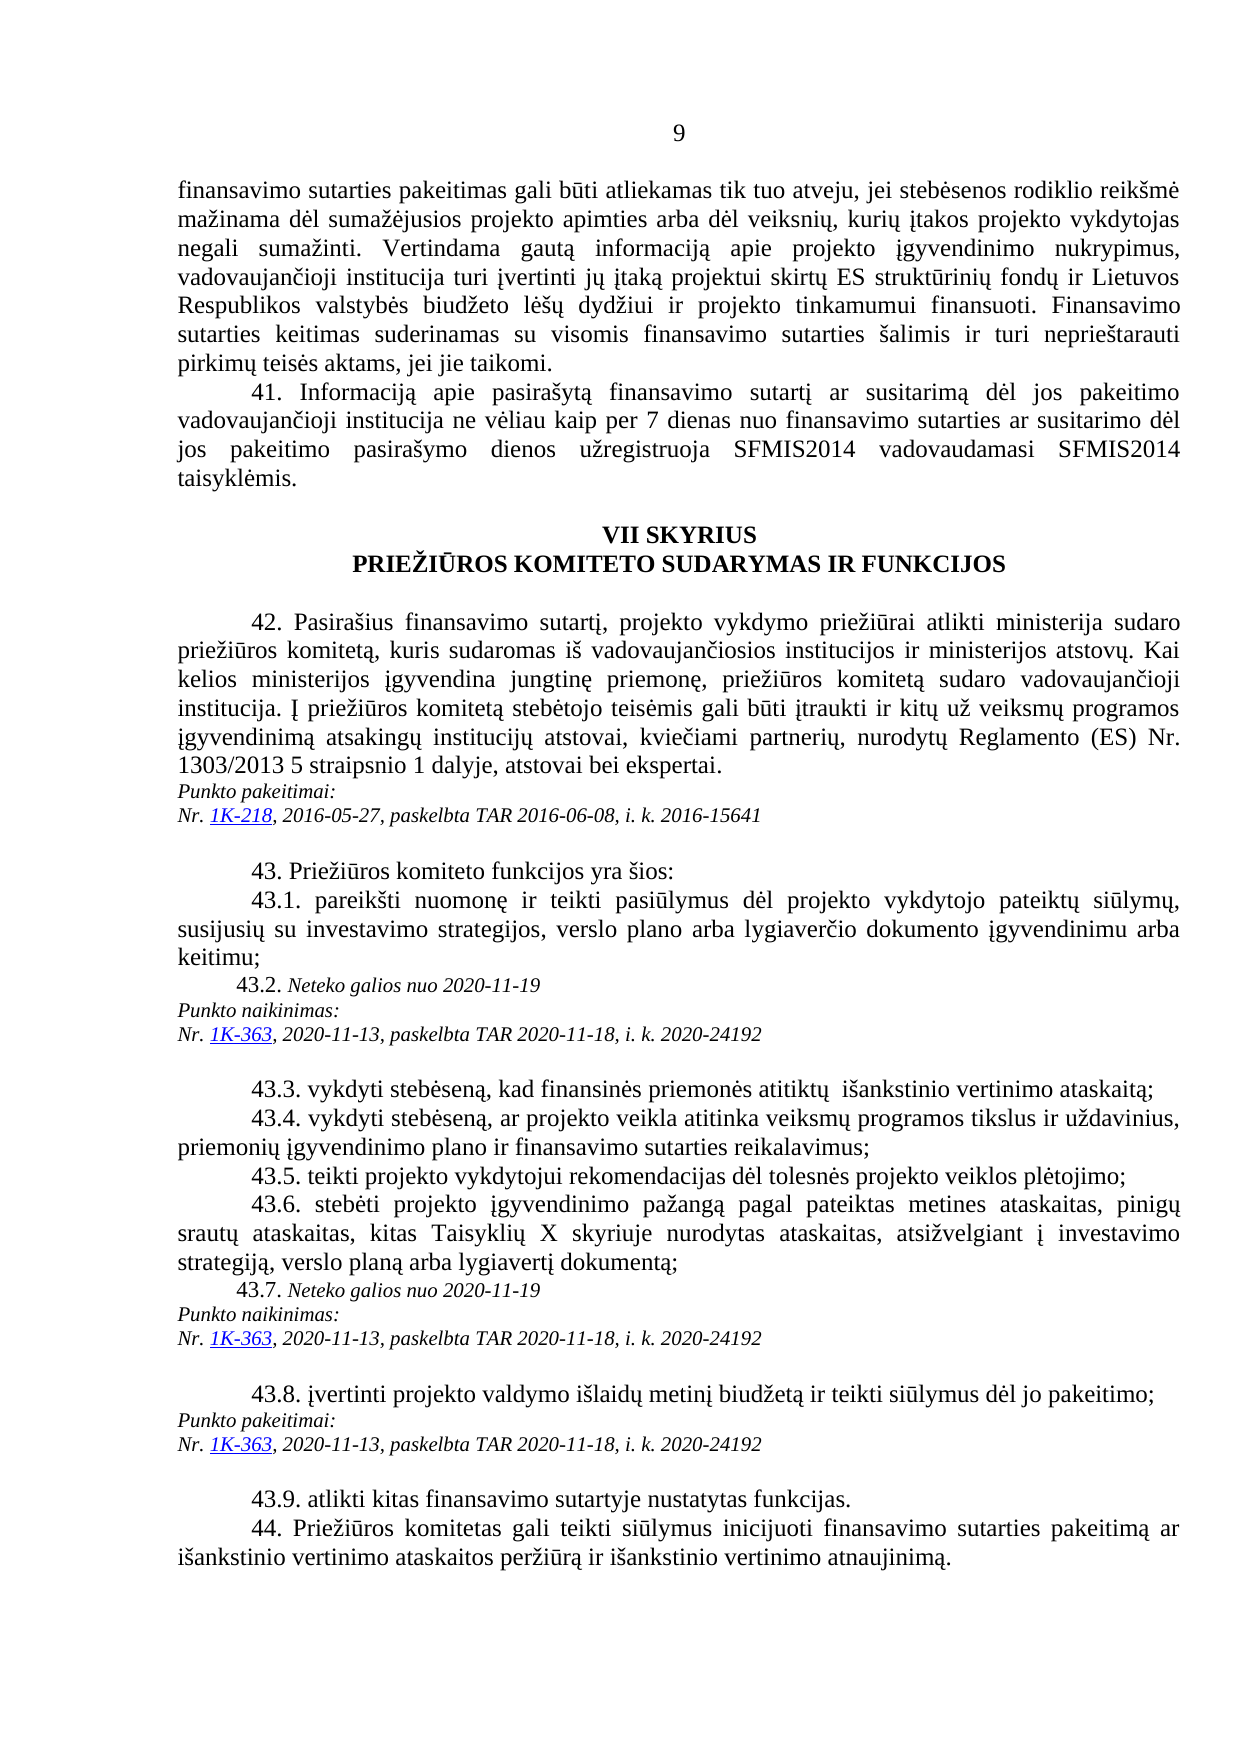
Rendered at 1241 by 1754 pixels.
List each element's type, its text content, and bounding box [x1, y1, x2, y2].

text PRIEŽIŪROS KOMITETO SUDARYMAS IR FUNKCIJOS [177, 549, 1181, 578]
text 43. Priežiūros komiteto funkcijos yra šios: [177, 856, 1181, 885]
text Nr. 1K-363, 2020-11-13, paskelbta TAR 2020-11-18, i. k. 2020-24192 [177, 1432, 1181, 1456]
text 43.9. atlikti kitas finansavimo sutartyje nustatytas funkcijas. [177, 1484, 1181, 1513]
text Punkto pakeitimai: [177, 1408, 1181, 1432]
text Punkto naikinimas: [177, 998, 1181, 1022]
text 42. Pasirašius finansavimo sutartį, projekto vykdymo priežiūrai atlikti ministerija sudaro priežiūros komitetą, kuris sudaromas iš vadovaujančiosios institucijos ir ministerijos atstovų. Kai kelios ministerijos įgyvendina jungtinę priemonę, priežiūros komitetą sudaro vadovaujančioji institucija. Į priežiūros komitetą stebėtojo teisėmis gali būti įtraukti ir kitų už veiksmų programos įgyvendinimą atsakingų institucijų atstovai, kviečiami partnerių, nurodytų Reglamento (ES) Nr. 1303/2013 5 straipsnio 1 dalyje, atstovai bei ekspertai. [177, 607, 1181, 779]
text 43.2. Neteko galios nuo 2020-11-19 [177, 971, 1181, 998]
text 43.8. įvertinti projekto valdymo išlaidų metinį biudžetą ir teikti siūlymus dėl jo pakeitimo; [177, 1379, 1181, 1408]
text Punkto naikinimas: [177, 1302, 1181, 1326]
text 43.6. stebėti projekto įgyvendinimo pažangą pagal pateiktas metines ataskaitas, pinigų srautų ataskaitas, kitas Taisyklių X skyriuje nurodytas ataskaitas, atsižvelgiant į investavimo strategiją, verslo planą arba lygiavertį dokumentą; [177, 1189, 1181, 1276]
text 43.1. pareikšti nuomonę ir teikti pasiūlymus dėl projekto vykdytojo pateiktų siūlymų, susijusių su investavimo strategijos, verslo plano arba lygiaverčio dokumento įgyvendinimu arba keitimu; [177, 885, 1181, 971]
text VII SKYRIUS [177, 521, 1181, 549]
text 43.3. vykdyti stebėseną, kad finansinės priemonės atitiktų išankstinio vertinimo ataskaitą; [177, 1074, 1181, 1103]
text 43.5. teikti projekto vykdytojui rekomendacijas dėl tolesnės projekto veiklos plėtojimo; [177, 1161, 1181, 1189]
text finansavimo sutarties pakeitimas gali būti atliekamas tik tuo atveju, jei stebėsenos rodiklio reikšmė mažinama dėl sumažėjusios projekto apimties arba dėl veiksnių, kurių įtakos projekto vykdytojas negali sumažinti. Vertindama gautą informaciją apie projekto įgyvendinimo nukrypimus, vadovaujančioji institucija turi įvertinti jų įtaką projektui skirtų ES struktūrinių fondų ir Lietuvos Respublikos valstybės biudžeto lėšų dydžiui ir projekto tinkamumui finansuoti. Finansavimo sutarties keitimas suderinamas su visomis finansavimo sutarties šalimis ir turi neprieštarauti pirkimų teisės aktams, jei jie taikomi. [177, 176, 1181, 377]
text Nr. 1K-363, 2020-11-13, paskelbta TAR 2020-11-18, i. k. 2020-24192 [177, 1326, 1181, 1350]
text Nr. 1K-218, 2016-05-27, paskelbta TAR 2016-06-08, i. k. 2016-15641 [177, 803, 1181, 827]
text Punkto pakeitimai: [177, 779, 1181, 803]
text 44. Priežiūros komitetas gali teikti siūlymus inicijuoti finansavimo sutarties pakeitimą ar išankstinio vertinimo ataskaitos peržiūrą ir išankstinio vertinimo atnaujinimą. [177, 1513, 1181, 1571]
text 41. Informaciją apie pasirašytą finansavimo sutartį ar susitarimą dėl jos pakeitimo vadovaujančioji institucija ne vėliau kaip per 7 dienas nuo finansavimo sutarties ar susitarimo dėl jos pakeitimo pasirašymo dienos užregistruoja SFMIS2014 vadovaudamasi SFMIS2014 taisyklėmis. [177, 377, 1181, 492]
text 43.4. vykdyti stebėseną, ar projekto veikla atitinka veiksmų programos tikslus ir uždavinius, priemonių įgyvendinimo plano ir finansavimo sutarties reikalavimus; [177, 1103, 1181, 1161]
text Nr. 1K-363, 2020-11-13, paskelbta TAR 2020-11-18, i. k. 2020-24192 [177, 1022, 1181, 1046]
text 43.7. Neteko galios nuo 2020-11-19 [177, 1276, 1181, 1302]
